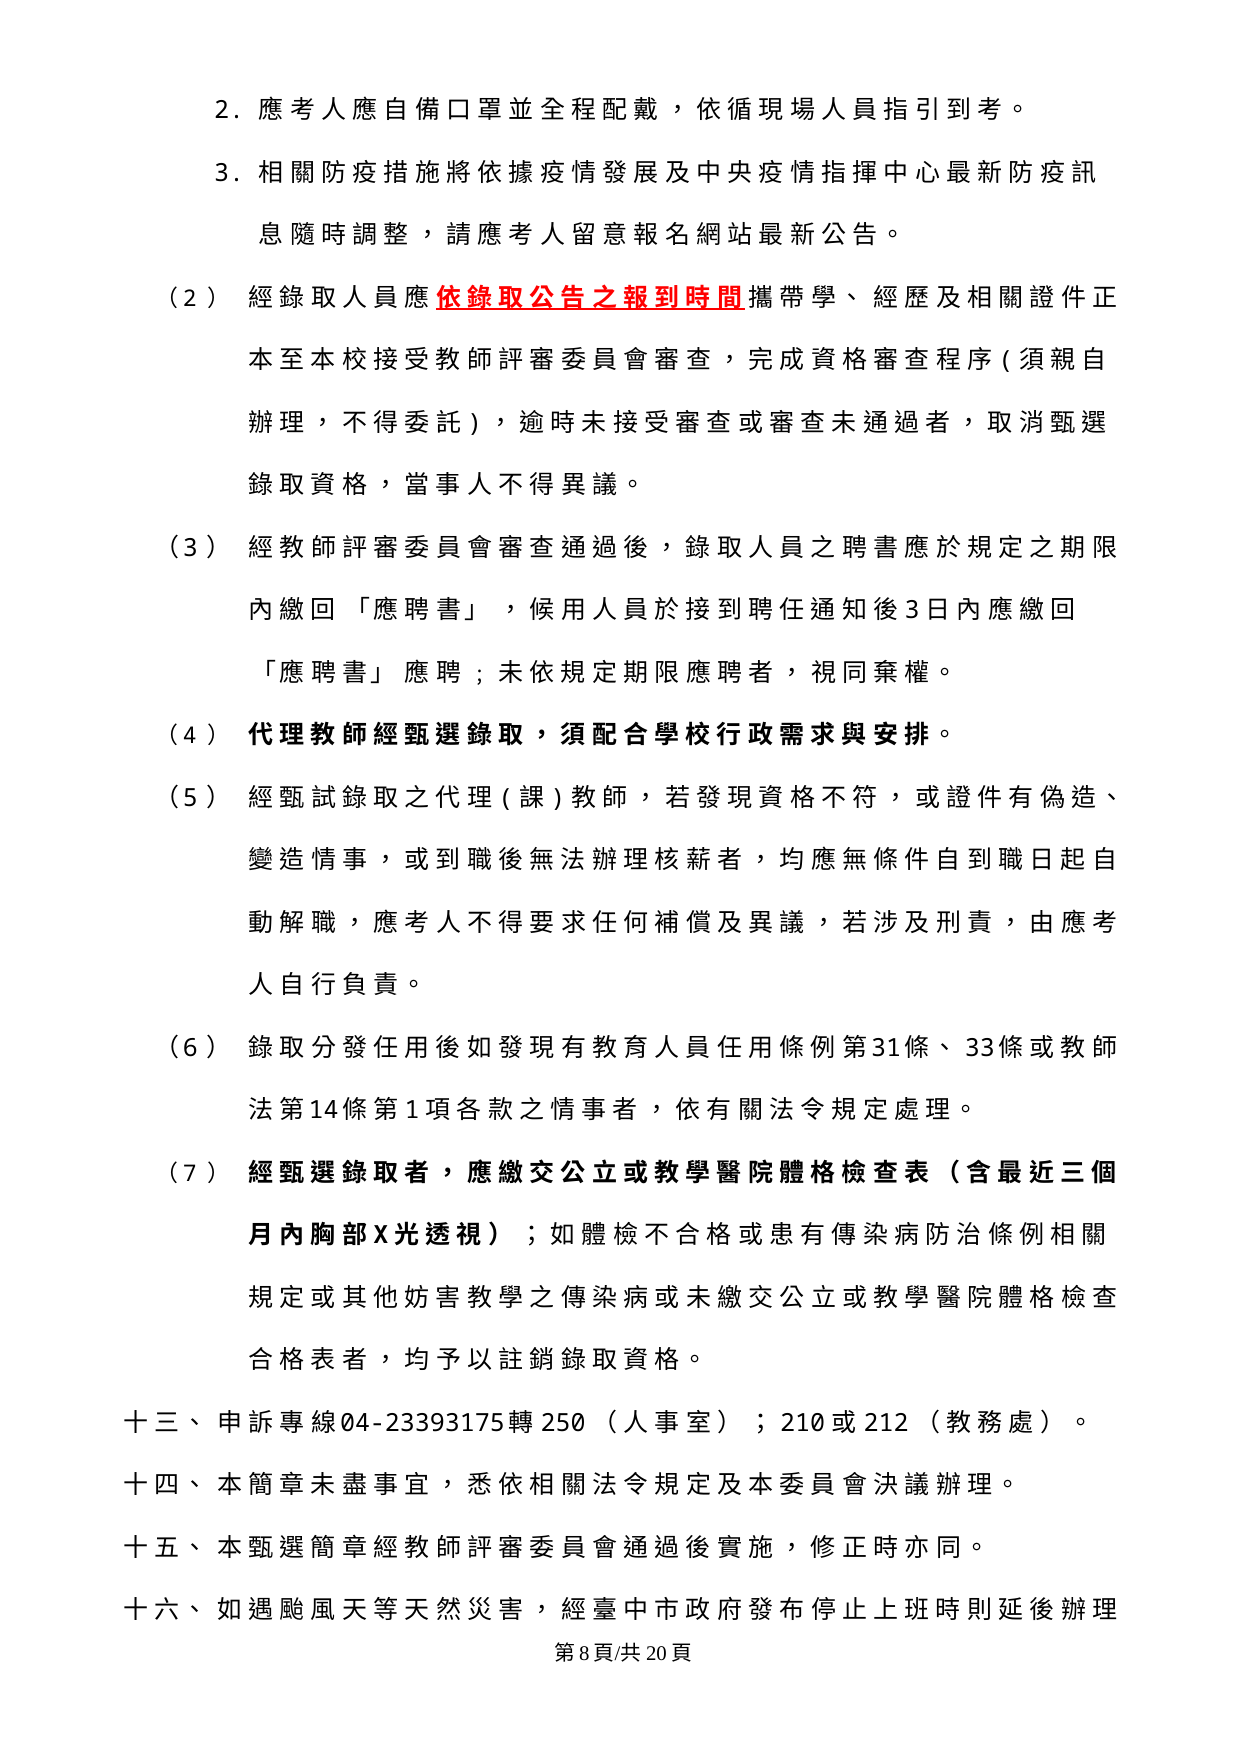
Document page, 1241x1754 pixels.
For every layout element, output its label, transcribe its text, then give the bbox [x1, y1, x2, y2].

list 相關防疫措施將依據疫情發展及中央疫情指揮中心最新防疫訊息隨時調整，請應考人留意報名網站最新公告。 [209, 129, 1120, 254]
list 經錄取人員應依錄取公告之報到時間攜帶學、經歷及相關證件正本至本校接受教師評審委員會審查，完成資格審查程序(須親自辦理，不得委託)，逾時未接受審查或審查未通過者，取消甄選錄取資格，當事人不得異議。 [151, 254, 1120, 504]
text 十六、如遇颱風天等天然災害，經臺中市政府發布停止上班時則延後辦理 [120, 1566, 1120, 1629]
text 十三、申訴專線04-23393175轉250（人事室）；210或212（教務處）。 [120, 1379, 1120, 1441]
list 經教師評審委員會審查通過後，錄取人員之聘書應於規定之期限內繳回「應聘書」，候用人員於接到聘任通知後3日內應繳回「應聘書」應聘﹔未依規定期限應聘者，視同棄權。 [151, 504, 1120, 691]
list 經甄選錄取者，應繳交公立或教學醫院體格檢查表（含最近三個月內胸部X光透視）；如體檢不合格或患有傳染病防治條例相關規定或其他妨害教學之傳染病或未繳交公立或教學醫院體格檢查合格表者，均予以註銷錄取資格。 [151, 1129, 1120, 1379]
list 錄取分發任用後如發現有教育人員任用條例第31條、33條或教師法第14條第1項各款之情事者，依有關法令規定處理。 [151, 1004, 1120, 1129]
text 十四、本簡章未盡事宜，悉依相關法令規定及本委員會決議辦理。 [120, 1441, 1120, 1504]
list 應考人應自備口罩並全程配戴，依循現場人員指引到考。 [209, 66, 1120, 129]
list 代理教師經甄選錄取，須配合學校行政需求與安排。 [151, 691, 1120, 754]
text 十五、本甄選簡章經教師評審委員會通過後實施，修正時亦同。 [120, 1504, 1120, 1566]
list 經甄試錄取之代理(課)教師，若發現資格不符，或證件有偽造、變造情事，或到職後無法辦理核薪者，均應無條件自到職日起自動解職，應考人不得要求任何補償及異議，若涉及刑責，由應考人自行負責。 [151, 754, 1120, 1004]
